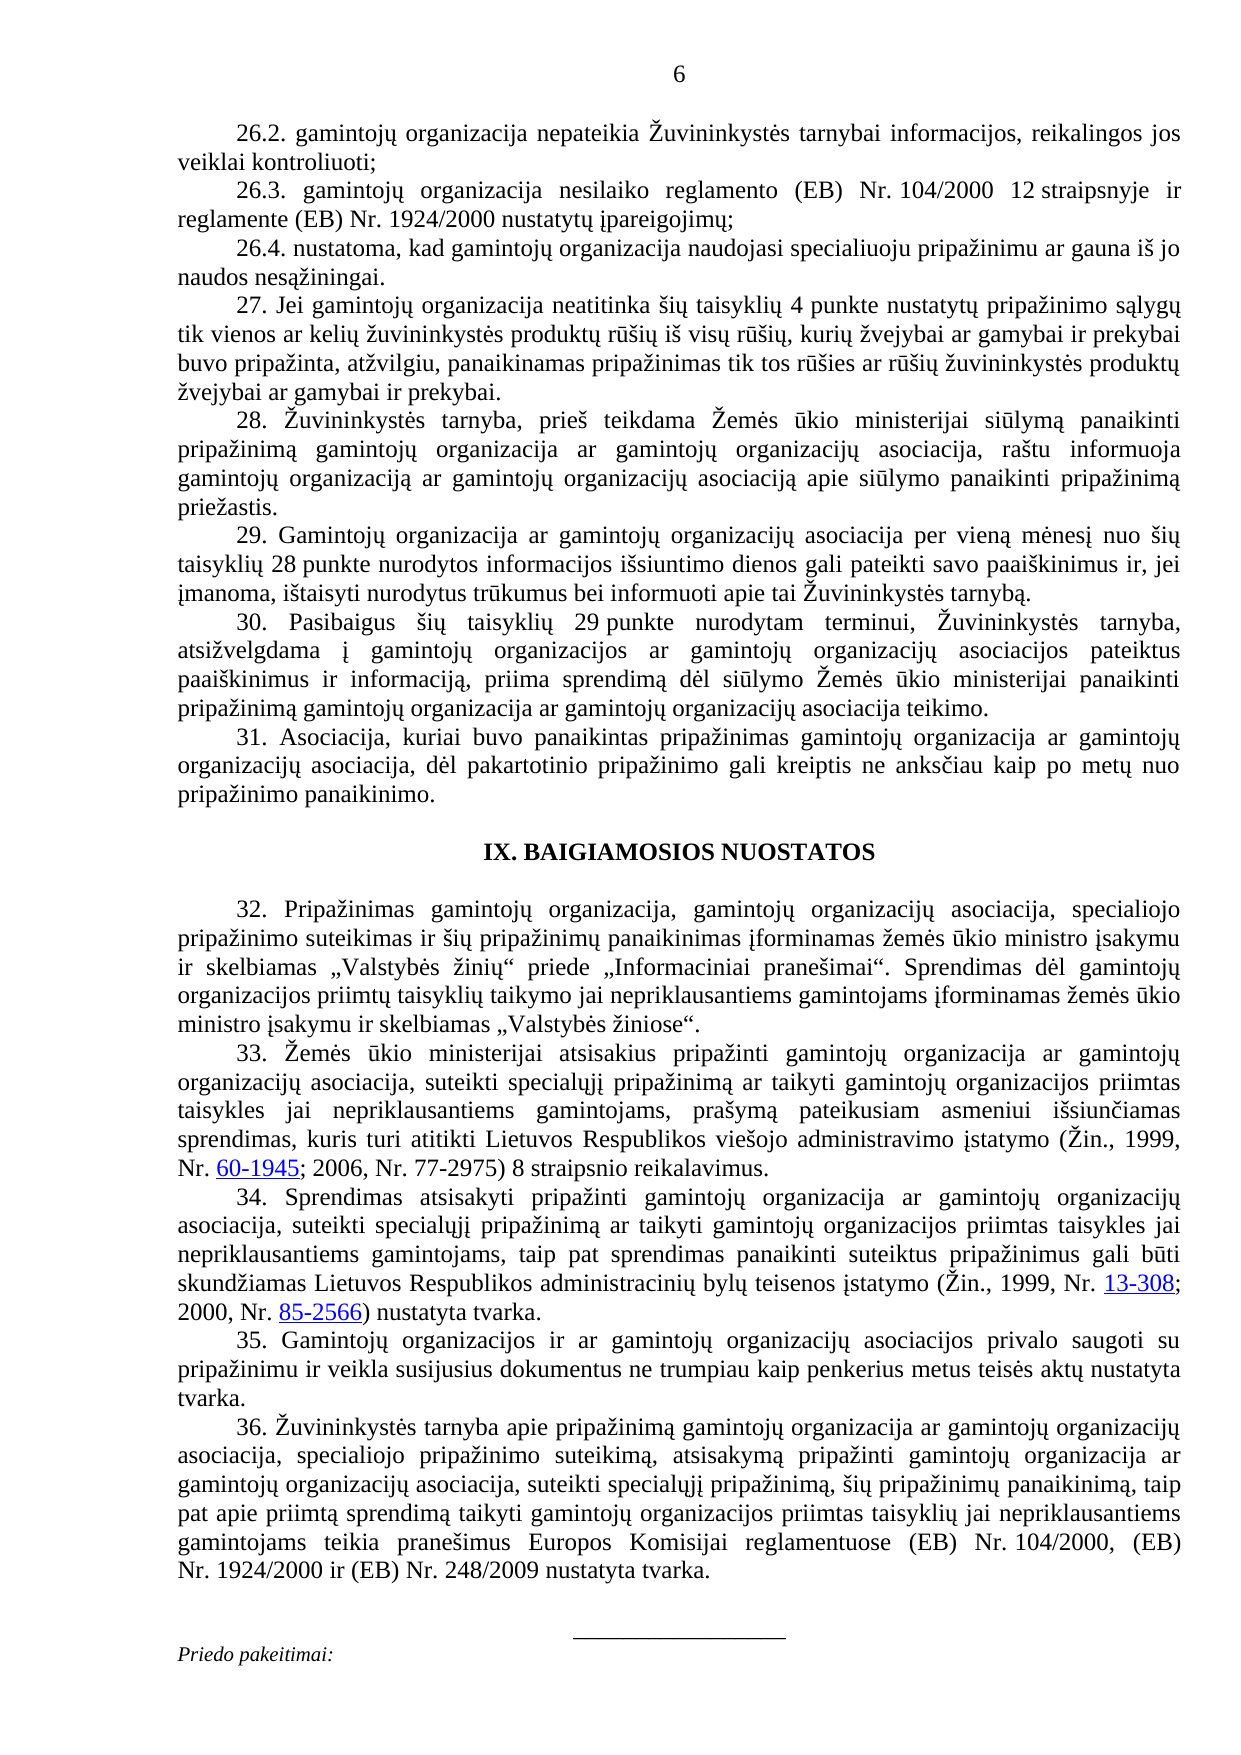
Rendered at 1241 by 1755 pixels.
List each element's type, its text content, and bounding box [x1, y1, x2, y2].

text 27. Jei gamintojų organizacija neatitinka šių taisyklių 4 punkte nustatytų pripažinimo sąlygų tik vienos ar kelių žuvininkystės produktų rūšių iš visų rūšių, kurių žvejybai ar gamybai ir prekybai buvo pripažinta, atžvilgiu, panaikinamas pripažinimas tik tos rūšies ar rūšių žuvininkystės produktų žvejybai ar gamybai ir prekybai. [177, 291, 1181, 406]
text 34. Sprendimas atsisakyti pripažinti gamintojų organizacija ar gamintojų organizacijų asociacija, suteikti specialųjį pripažinimą ar taikyti gamintojų organizacijos priimtas taisykles jai nepriklausantiems gamintojams, taip pat sprendimas panaikinti suteiktus pripažinimus gali būti skundžiamas Lietuvos Respublikos administracinių bylų teisenos įstatymo (Žin., 1999, Nr. 13-308; 2000, Nr. 85-2566) nustatyta tvarka. [177, 1182, 1181, 1326]
text 28. Žuvininkystės tarnyba, prieš teikdama Žemės ūkio ministerijai siūlymą panaikinti pripažinimą gamintojų organizacija ar gamintojų organizacijų asociacija, raštu informuoja gamintojų organizaciją ar gamintojų organizacijų asociaciją apie siūlymo panaikinti pripažinimą priežastis. [177, 406, 1181, 521]
text 36. Žuvininkystės tarnyba apie pripažinimą gamintojų organizacija ar gamintojų organizacijų asociacija, specialiojo pripažinimo suteikimą, atsisakymą pripažinti gamintojų organizacija ar gamintojų organizacijų asociacija, suteikti specialųjį pripažinimą, šių pripažinimų panaikinimą, taip pat apie priimtą sprendimą taikyti gamintojų organizacijos priimtas taisyklių jai nepriklausantiems gamintojams teikia pranešimus Europos Komisijai reglamentuose (EB) Nr. 104/2000, (EB) Nr. 1924/2000 ir (EB) Nr. 248/2009 nustatyta tvarka. [177, 1412, 1181, 1584]
text 31. Asociacija, kuriai buvo panaikintas pripažinimas gamintojų organizacija ar gamintojų organizacijų asociacija, dėl pakartotinio pripažinimo gali kreiptis ne anksčiau kaip po metų nuo pripažinimo panaikinimo. [177, 722, 1181, 808]
text _________________ [177, 1613, 1181, 1642]
text 30. Pasibaigus šių taisyklių 29 punkte nurodytam terminui, Žuvininkystės tarnyba, atsižvelgdama į gamintojų organizacijos ar gamintojų organizacijų asociacijos pateiktus paaiškinimus ir informaciją, priima sprendimą dėl siūlymo Žemės ūkio ministerijai panaikinti pripažinimą gamintojų organizacija ar gamintojų organizacijų asociacija teikimo. [177, 607, 1181, 722]
text 33. Žemės ūkio ministerijai atsisakius pripažinti gamintojų organizacija ar gamintojų organizacijų asociacija, suteikti specialųjį pripažinimą ar taikyti gamintojų organizacijos priimtas taisykles jai nepriklausantiems gamintojams, prašymą pateikusiam asmeniui išsiunčiamas sprendimas, kuris turi atitikti Lietuvos Respublikos viešojo administravimo įstatymo (Žin., 1999, Nr. 60-1945; 2006, Nr. 77-2975) 8 straipsnio reikalavimus. [177, 1038, 1181, 1182]
text IX. BAIGIAMOSIOS NUOSTATOS [177, 837, 1181, 866]
text 26.2. gamintojų organizacija nepateikia Žuvininkystės tarnybai informacijos, reikalingos jos veiklai kontroliuoti; [177, 118, 1181, 176]
text Priedo pakeitimai: [177, 1642, 1181, 1666]
text 35. Gamintojų organizacijos ir ar gamintojų organizacijų asociacijos privalo saugoti su pripažinimu ir veikla susijusius dokumentus ne trumpiau kaip penkerius metus teisės aktų nustatyta tvarka. [177, 1326, 1181, 1412]
text 32. Pripažinimas gamintojų organizacija, gamintojų organizacijų asociacija, specialiojo pripažinimo suteikimas ir šių pripažinimų panaikinimas įforminamas žemės ūkio ministro įsakymu ir skelbiamas „Valstybės žinių“ priede „Informaciniai pranešimai“. Sprendimas dėl gamintojų organizacijos priimtų taisyklių taikymo jai nepriklausantiems gamintojams įforminamas žemės ūkio ministro įsakymu ir skelbiamas „Valstybės žiniose“. [177, 894, 1181, 1038]
text 26.3. gamintojų organizacija nesilaiko reglamento (EB) Nr. 104/2000 12 straipsnyje ir reglamente (EB) Nr. 1924/2000 nustatytų įpareigojimų; [177, 176, 1181, 233]
text 26.4. nustatoma, kad gamintojų organizacija naudojasi specialiuoju pripažinimu ar gauna iš jo naudos nesąžiningai. [177, 233, 1181, 291]
text 29. Gamintojų organizacija ar gamintojų organizacijų asociacija per vieną mėnesį nuo šių taisyklių 28 punkte nurodytos informacijos išsiuntimo dienos gali pateikti savo paaiškinimus ir, jei įmanoma, ištaisyti nurodytus trūkumus bei informuoti apie tai Žuvininkystės tarnybą. [177, 521, 1181, 607]
